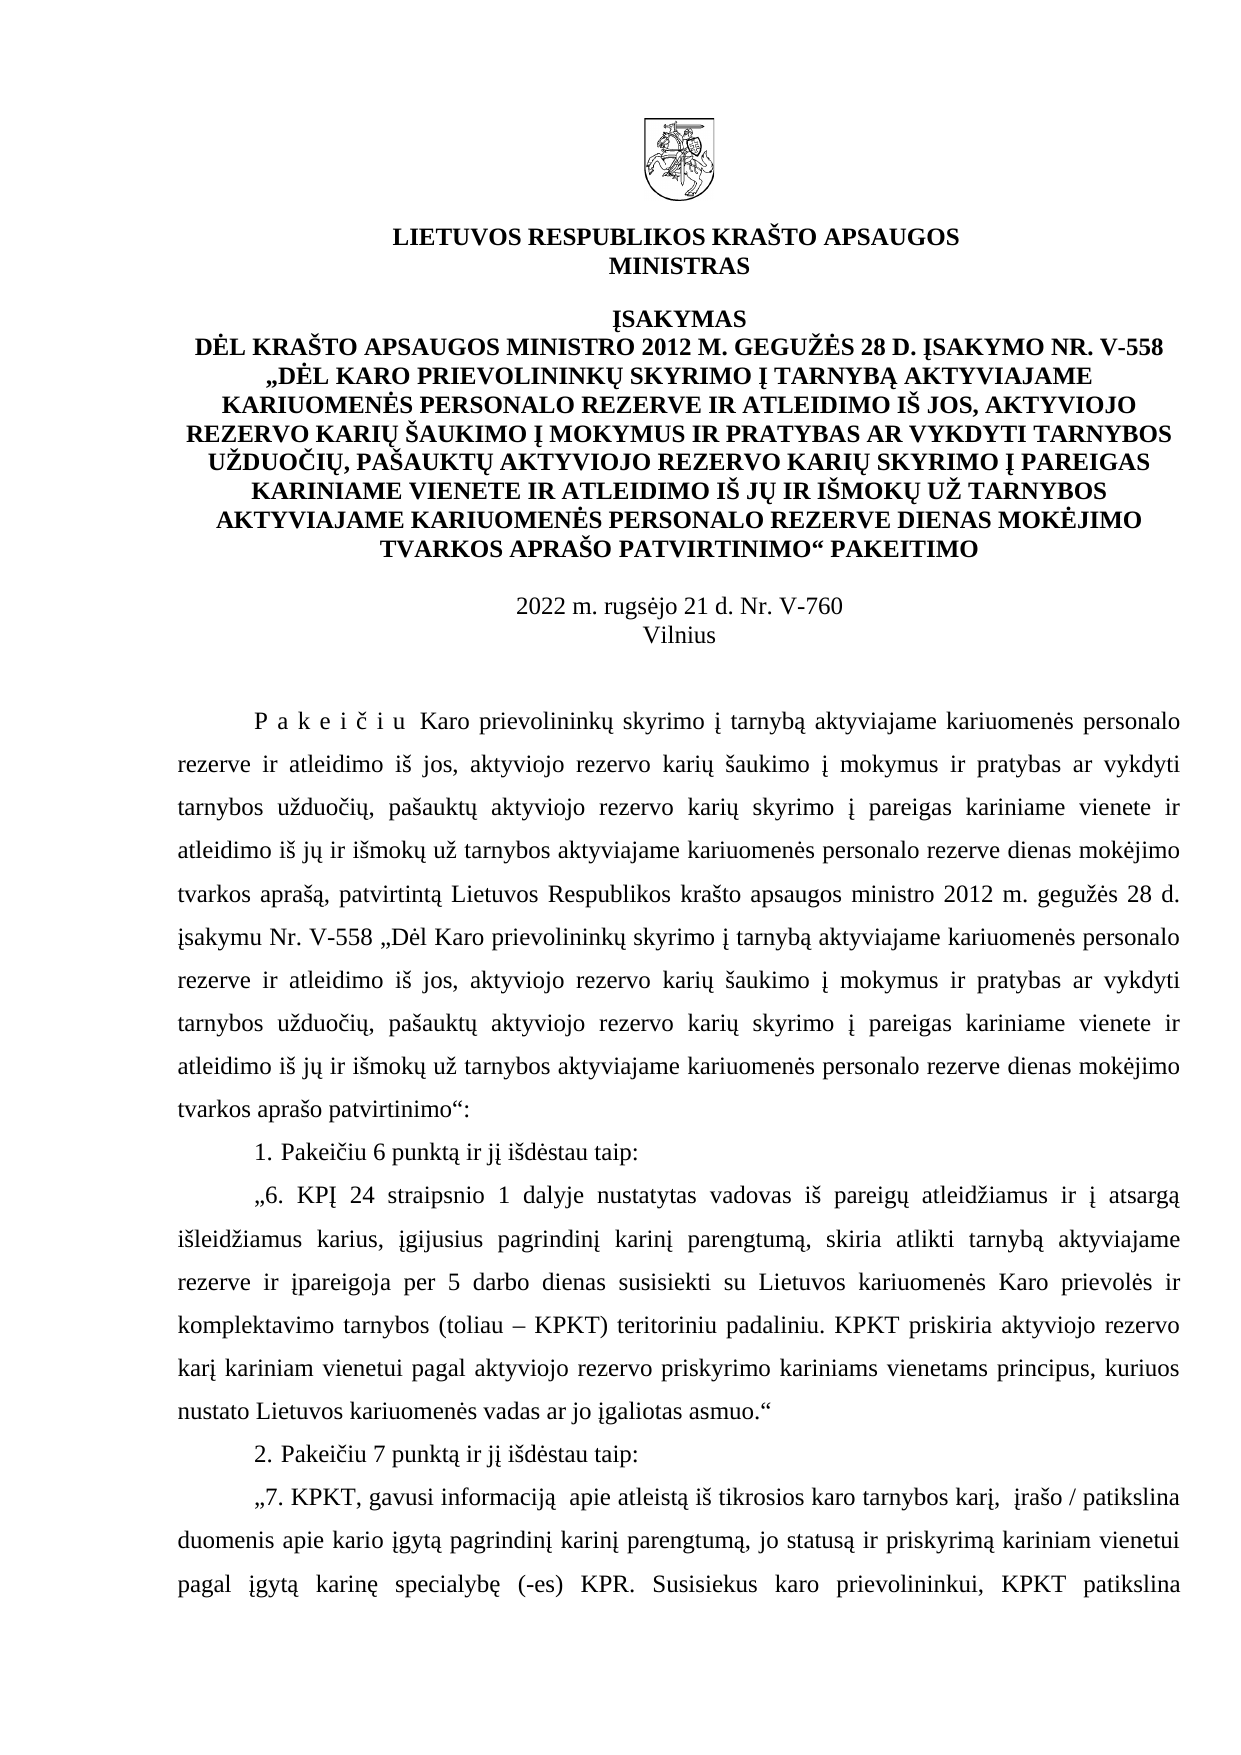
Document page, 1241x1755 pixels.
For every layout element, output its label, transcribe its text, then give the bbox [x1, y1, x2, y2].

text DĖL KRAŠTO APSAUGOS MINISTRO 2012 M. GEGUŽĖS 28 D. ĮSAKYMO NR. V-558 „DĖL KARO PRIEVOLININKŲ SKYRIMO Į TARNYBĄ AKTYVIAJAME KARIUOMENĖS PERSONALO REZERVE IR ATLEIDIMO IŠ JOS, AKTYVIOJO REZERVO KARIŲ ŠAUKIMO Į MOKYMUS IR PRATYBAS AR VYKDYTI TARNYBOS UŽDUOČIŲ, PAŠAUKTŲ AKTYVIOJO REZERVO KARIŲ SKYRIMO Į PAREIGAS KARINIAME VIENETE IR ATLEIDIMO IŠ JŲ IR IŠMOKŲ UŽ TARNYBOS AKTYVIAJAME KARIUOMENĖS PERSONALO REZERVE DIENAS MOKĖJIMO TVARKOS APRAŠo PATVIRTINIMO“ PAKEITIMO [177, 332, 1181, 562]
text „6. KPĮ 24 straipsnio 1 dalyje nustatytas vadovas iš pareigų atleidžiamus ir į atsargą išleidžiamus karius, įgijusius pagrindinį karinį parengtumą, skiria atlikti tarnybą aktyviajame rezerve ir įpareigoja per 5 darbo dienas susisiekti su Lietuvos kariuomenės Karo prievolės ir komplektavimo tarnybos (toliau – KPKT) teritoriniu padaliniu. KPKT priskiria aktyviojo rezervo karį kariniam vienetui pagal aktyviojo rezervo priskyrimo kariniams vienetams principus, kuriuos nustato Lietuvos kariuomenės vadas ar jo įgaliotas asmuo.“ [177, 1181, 1181, 1425]
text 2. Pakeičiu 7 punktą ir jį išdėstau taip: [177, 1439, 1181, 1468]
text 2022 m. rugsėjo 21 d. Nr. V-760 [177, 591, 1181, 620]
text lietuvos respublikos krašto apsaugos ministras [177, 222, 1181, 280]
text 1. Pakeičiu 6 punktą ir jį išdėstau taip: [177, 1137, 1181, 1166]
text Vilnius [177, 620, 1181, 649]
text ĮSAKYMAS [177, 304, 1181, 332]
text P a k e i č i u Karo prievolininkų skyrimo į tarnybą aktyviajame kariuomenės personalo rezerve ir atleidimo iš jos, aktyviojo rezervo karių šaukimo į mokymus ir pratybas ar vykdyti tarnybos užduočių, pašauktų aktyviojo rezervo karių skyrimo į pareigas kariniame vienete ir atleidimo iš jų ir išmokų už tarnybos aktyviajame kariuomenės personalo rezerve dienas mokėjimo tvarkos aprašą, patvirtintą Lietuvos Respublikos krašto apsaugos ministro 2012 m. gegužės 28 d. įsakymu Nr. V-558 „Dėl Karo prievolininkų skyrimo į tarnybą aktyviajame kariuomenės personalo rezerve ir atleidimo iš jos, aktyviojo rezervo karių šaukimo į mokymus ir pratybas ar vykdyti tarnybos užduočių, pašauktų aktyviojo rezervo karių skyrimo į pareigas kariniame vienete ir atleidimo iš jų ir išmokų už tarnybos aktyviajame kariuomenės personalo rezerve dienas mokėjimo tvarkos aprašo patvirtinimo“: [177, 706, 1181, 1123]
text „7. KPKT, gavusi informaciją apie atleistą iš tikrosios karo tarnybos karį, įrašo / patikslina duomenis apie kario įgytą pagrindinį karinį parengtumą, jo statusą ir priskyrimą kariniam vienetui pagal įgytą karinę specialybę (-es) KPR. Susisiekus karo prievolininkui, KPKT patikslina [177, 1482, 1181, 1597]
